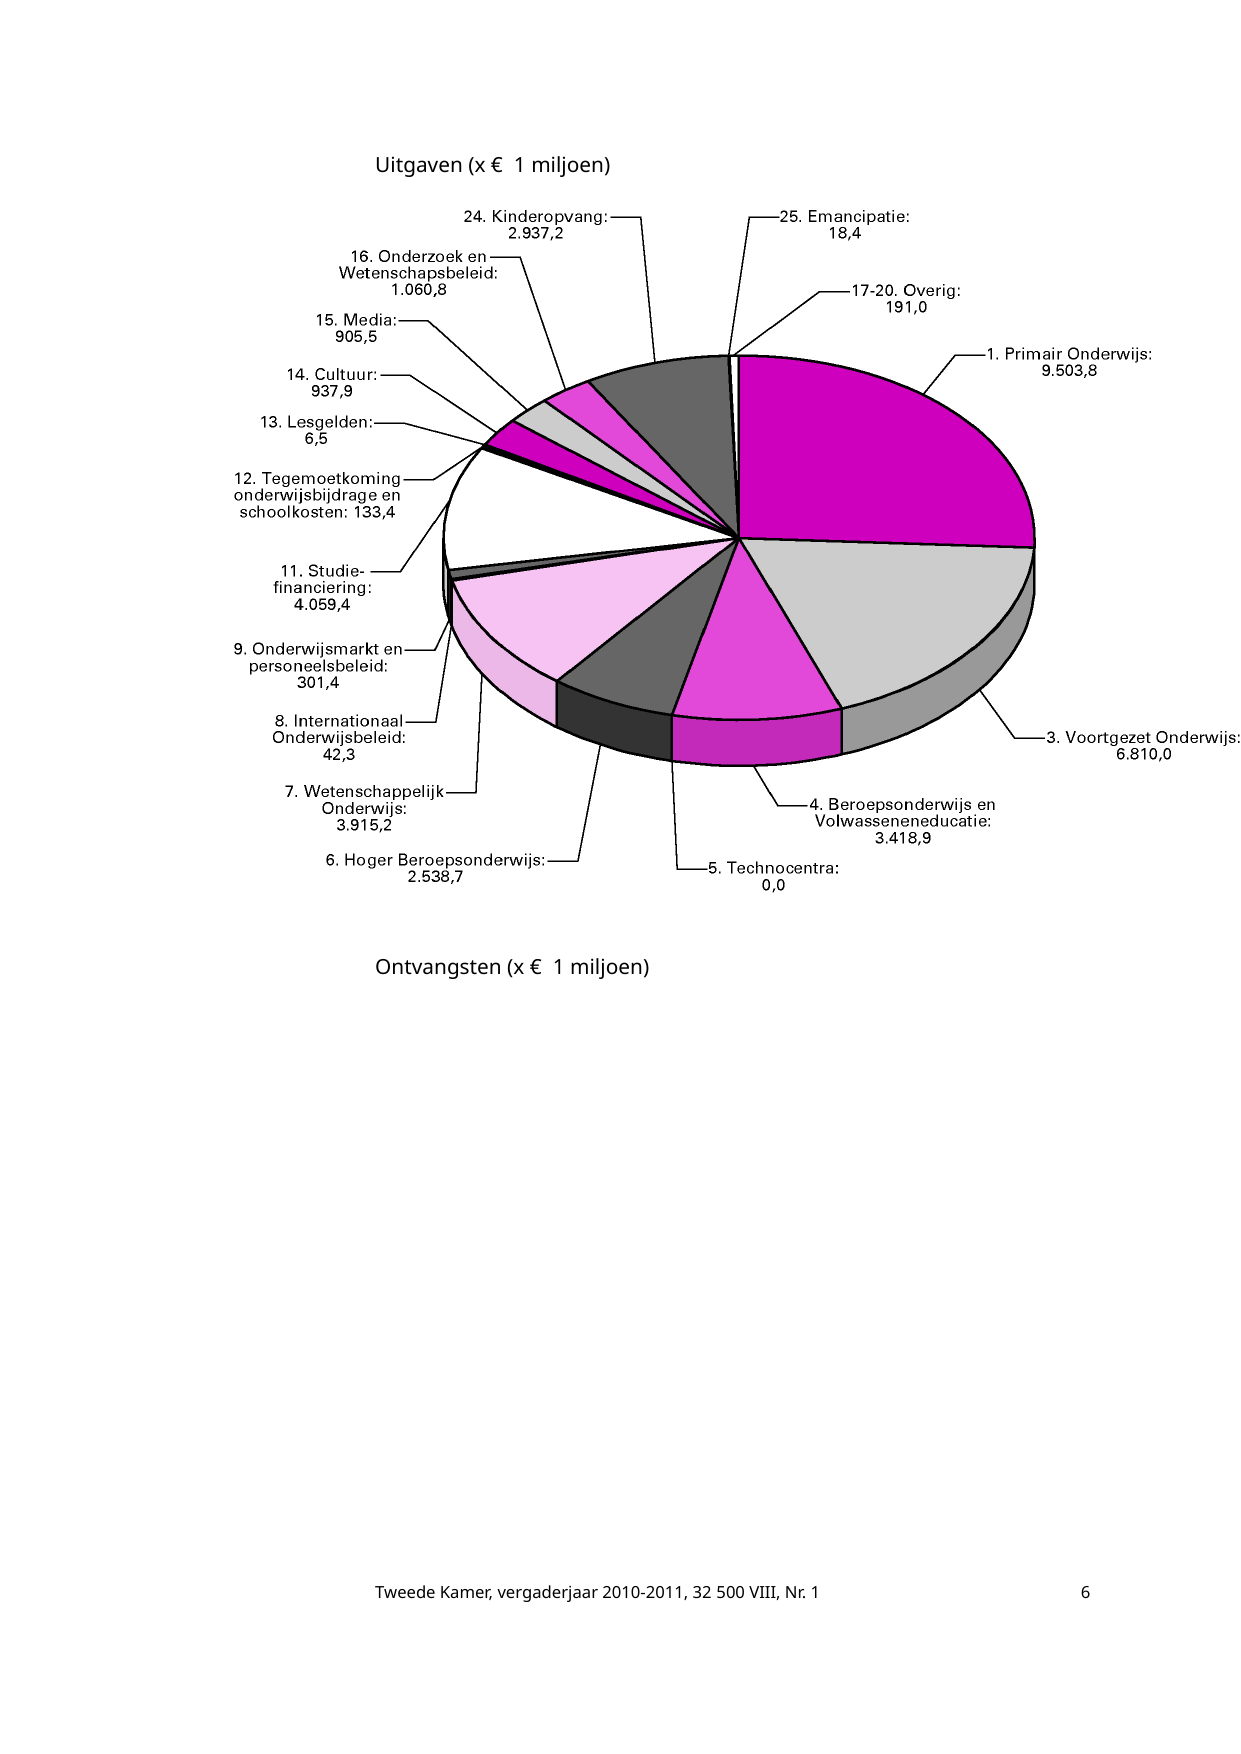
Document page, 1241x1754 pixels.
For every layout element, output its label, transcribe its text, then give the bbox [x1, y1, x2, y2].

text Ontvangsten (x € 1 miljoen) [375, 952, 1090, 981]
picture [233, 208, 1241, 894]
text Uitgaven (x € 1 miljoen) [375, 150, 1090, 178]
